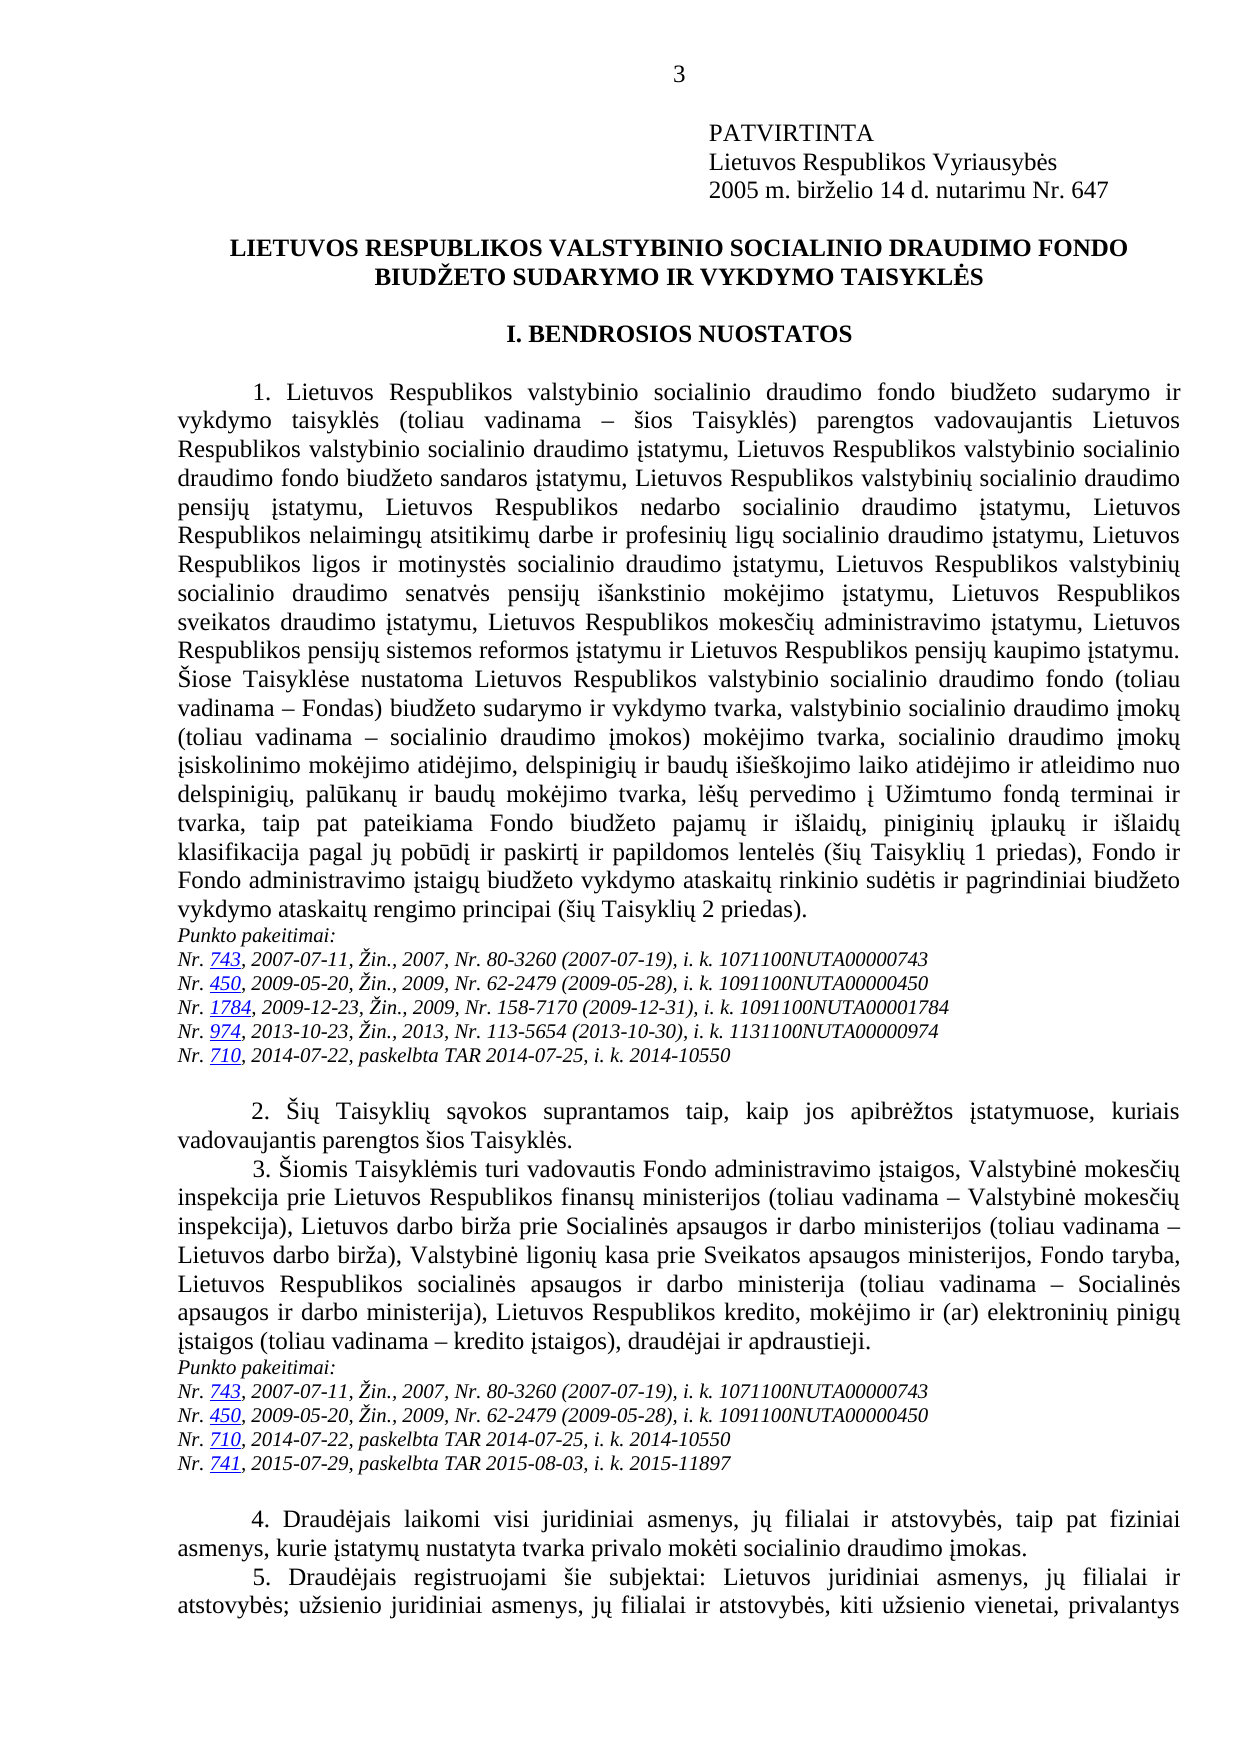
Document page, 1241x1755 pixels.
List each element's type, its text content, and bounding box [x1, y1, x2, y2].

text Nr. 743, 2007-07-11, Žin., 2007, Nr. 80-3260 (2007-07-19), i. k. 1071100NUTA00000743 [177, 1379, 1181, 1403]
text LIETUVOS RESPUBLIKOS VALSTYBINIO SOCIALINIO DRAUDIMO FONDO BIUDŽETO SUDARYMO IR VYKDYMO TAISYKLĖS [177, 233, 1181, 291]
text Nr. 450, 2009-05-20, Žin., 2009, Nr. 62-2479 (2009-05-28), i. k. 1091100NUTA00000450 [177, 971, 1181, 995]
text Nr. 741, 2015-07-29, paskelbta TAR 2015-08-03, i. k. 2015-11897 [177, 1451, 1181, 1475]
text 1. Lietuvos Respublikos valstybinio socialinio draudimo fondo biudžeto sudarymo ir vykdymo taisyklės (toliau vadinama – šios Taisyklės) parengtos vadovaujantis Lietuvos Respublikos valstybinio socialinio draudimo įstatymu, Lietuvos Respublikos valstybinio socialinio draudimo fondo biudžeto sandaros įstatymu, Lietuvos Respublikos valstybinių socialinio draudimo pensijų įstatymu, Lietuvos Respublikos nedarbo socialinio draudimo įstatymu, Lietuvos Respublikos nelaimingų atsitikimų darbe ir profesinių ligų socialinio draudimo įstatymu, Lietuvos Respublikos ligos ir motinystės socialinio draudimo įstatymu, Lietuvos Respublikos valstybinių socialinio draudimo senatvės pensijų išankstinio mokėjimo įstatymu, Lietuvos Respublikos sveikatos draudimo įstatymu, Lietuvos Respublikos mokesčių administravimo įstatymu, Lietuvos Respublikos pensijų sistemos reformos įstatymu ir Lietuvos Respublikos pensijų kaupimo įstatymu. Šiose Taisyklėse nustatoma Lietuvos Respublikos valstybinio socialinio draudimo fondo (toliau vadinama – Fondas) biudžeto sudarymo ir vykdymo tvarka, valstybinio socialinio draudimo įmokų (toliau vadinama – socialinio draudimo įmokos) mokėjimo tvarka, socialinio draudimo įmokų įsiskolinimo mokėjimo atidėjimo, delspinigių ir baudų išieškojimo laiko atidėjimo ir atleidimo nuo delspinigių, palūkanų ir baudų mokėjimo tvarka, lėšų pervedimo į Užimtumo fondą terminai ir tvarka, taip pat pateikiama Fondo biudžeto pajamų ir išlaidų, piniginių įplaukų ir išlaidų klasifikacija pagal jų pobūdį ir paskirtį ir papildomos lentelės (šių Taisyklių 1 priedas), Fondo ir Fondo administravimo įstaigų biudžeto vykdymo ataskaitų rinkinio sudėtis ir pagrindiniai biudžeto vykdymo ataskaitų rengimo principai (šių Taisyklių 2 priedas). [177, 377, 1181, 923]
text Lietuvos Respublikos Vyriausybės [177, 147, 1181, 176]
text 5. Draudėjais registruojami šie subjektai: Lietuvos juridiniai asmenys, jų filialai ir atstovybės; užsienio juridiniai asmenys, jų filialai ir atstovybės, kiti užsienio vienetai, privalantys [177, 1562, 1181, 1619]
text 2. Šių Taisyklių sąvokos suprantamos taip, kaip jos apibrėžtos įstatymuose, kuriais vadovaujantis parengtos šios Taisyklės. [177, 1096, 1181, 1154]
text I. BENDROSIOS NUOSTATOS [177, 319, 1181, 348]
text Nr. 1784, 2009-12-23, Žin., 2009, Nr. 158-7170 (2009-12-31), i. k. 1091100NUTA00001784 [177, 995, 1181, 1019]
text Nr. 710, 2014-07-22, paskelbta TAR 2014-07-25, i. k. 2014-10550 [177, 1427, 1181, 1451]
text Nr. 974, 2013-10-23, Žin., 2013, Nr. 113-5654 (2013-10-30), i. k. 1131100NUTA00000974 [177, 1019, 1181, 1043]
text Punkto pakeitimai: [177, 923, 1181, 947]
text PATVIRTINTA [709, 118, 1181, 147]
text Nr. 710, 2014-07-22, paskelbta TAR 2014-07-25, i. k. 2014-10550 [177, 1043, 1181, 1067]
text Nr. 743, 2007-07-11, Žin., 2007, Nr. 80-3260 (2007-07-19), i. k. 1071100NUTA00000743 [177, 947, 1181, 971]
text 3. Šiomis Taisyklėmis turi vadovautis Fondo administravimo įstaigos, Valstybinė mokesčių inspekcija prie Lietuvos Respublikos finansų ministerijos (toliau vadinama – Valstybinė mokesčių inspekcija), Lietuvos darbo birža prie Socialinės apsaugos ir darbo ministerijos (toliau vadinama – Lietuvos darbo birža), Valstybinė ligonių kasa prie Sveikatos apsaugos ministerijos, Fondo taryba, Lietuvos Respublikos socialinės apsaugos ir darbo ministerija (toliau vadinama – Socialinės apsaugos ir darbo ministerija), Lietuvos Respublikos kredito, mokėjimo ir (ar) elektroninių pinigų įstaigos (toliau vadinama – kredito įstaigos), draudėjai ir apdraustieji. [177, 1154, 1181, 1355]
text 4. Draudėjais laikomi visi juridiniai asmenys, jų filialai ir atstovybės, taip pat fiziniai asmenys, kurie įstatymų nustatyta tvarka privalo mokėti socialinio draudimo įmokas. [177, 1504, 1181, 1562]
text 2005 m. birželio 14 d. nutarimu Nr. 647 [177, 176, 1181, 204]
text Nr. 450, 2009-05-20, Žin., 2009, Nr. 62-2479 (2009-05-28), i. k. 1091100NUTA00000450 [177, 1403, 1181, 1427]
text Punkto pakeitimai: [177, 1355, 1181, 1379]
